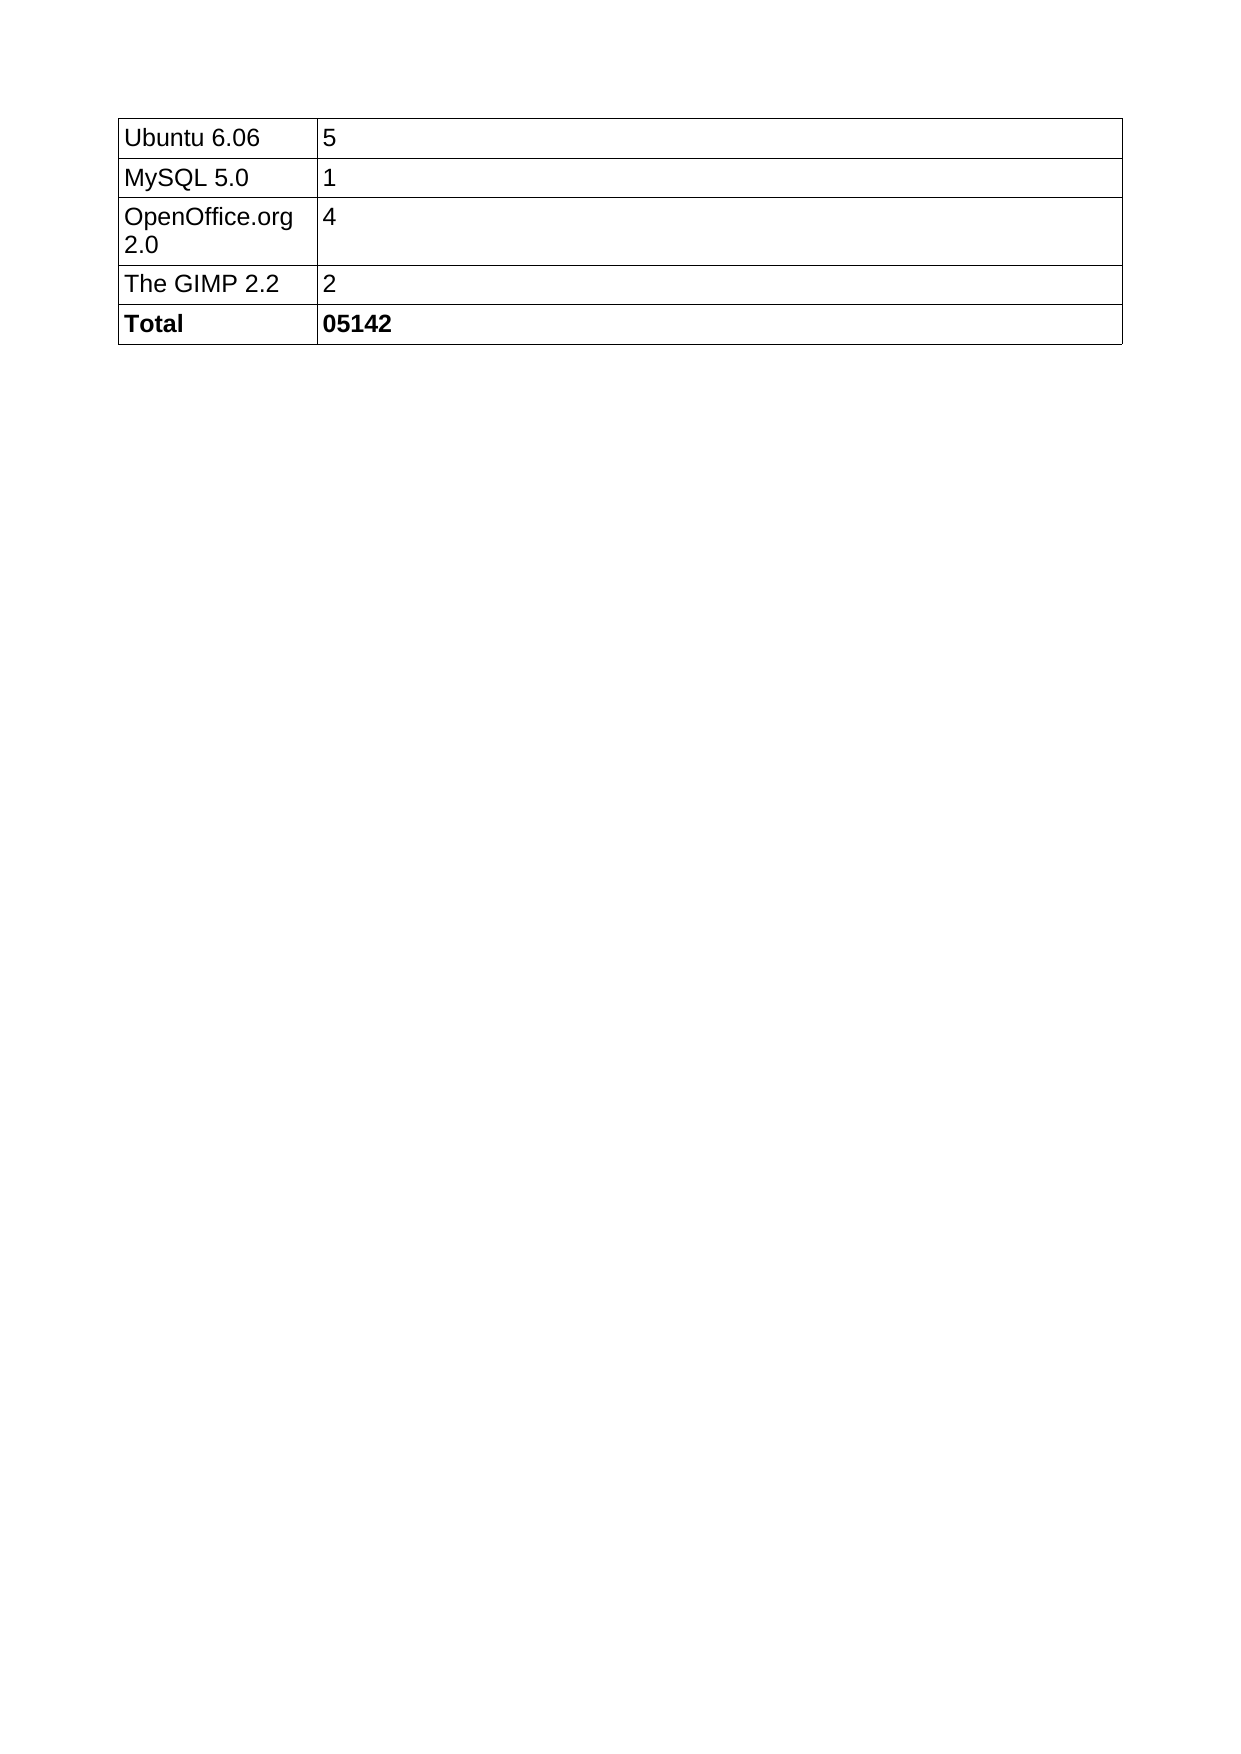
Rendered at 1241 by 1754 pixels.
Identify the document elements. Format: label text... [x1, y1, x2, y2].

table_header 5 [318, 119, 1122, 158]
table_cell OpenOffice.org 2.0 [119, 198, 317, 264]
table_cell 2 [318, 266, 1122, 304]
table_cell 4 [318, 198, 1122, 264]
table_header Ubuntu 6.06 [119, 119, 317, 158]
table_cell The GIMP 2.2 [119, 266, 317, 304]
table_cell MySQL 5.0 [119, 159, 317, 197]
table_cell 05142 [318, 305, 1122, 343]
table_cell 1 [318, 159, 1122, 197]
table_cell Total [119, 305, 317, 343]
